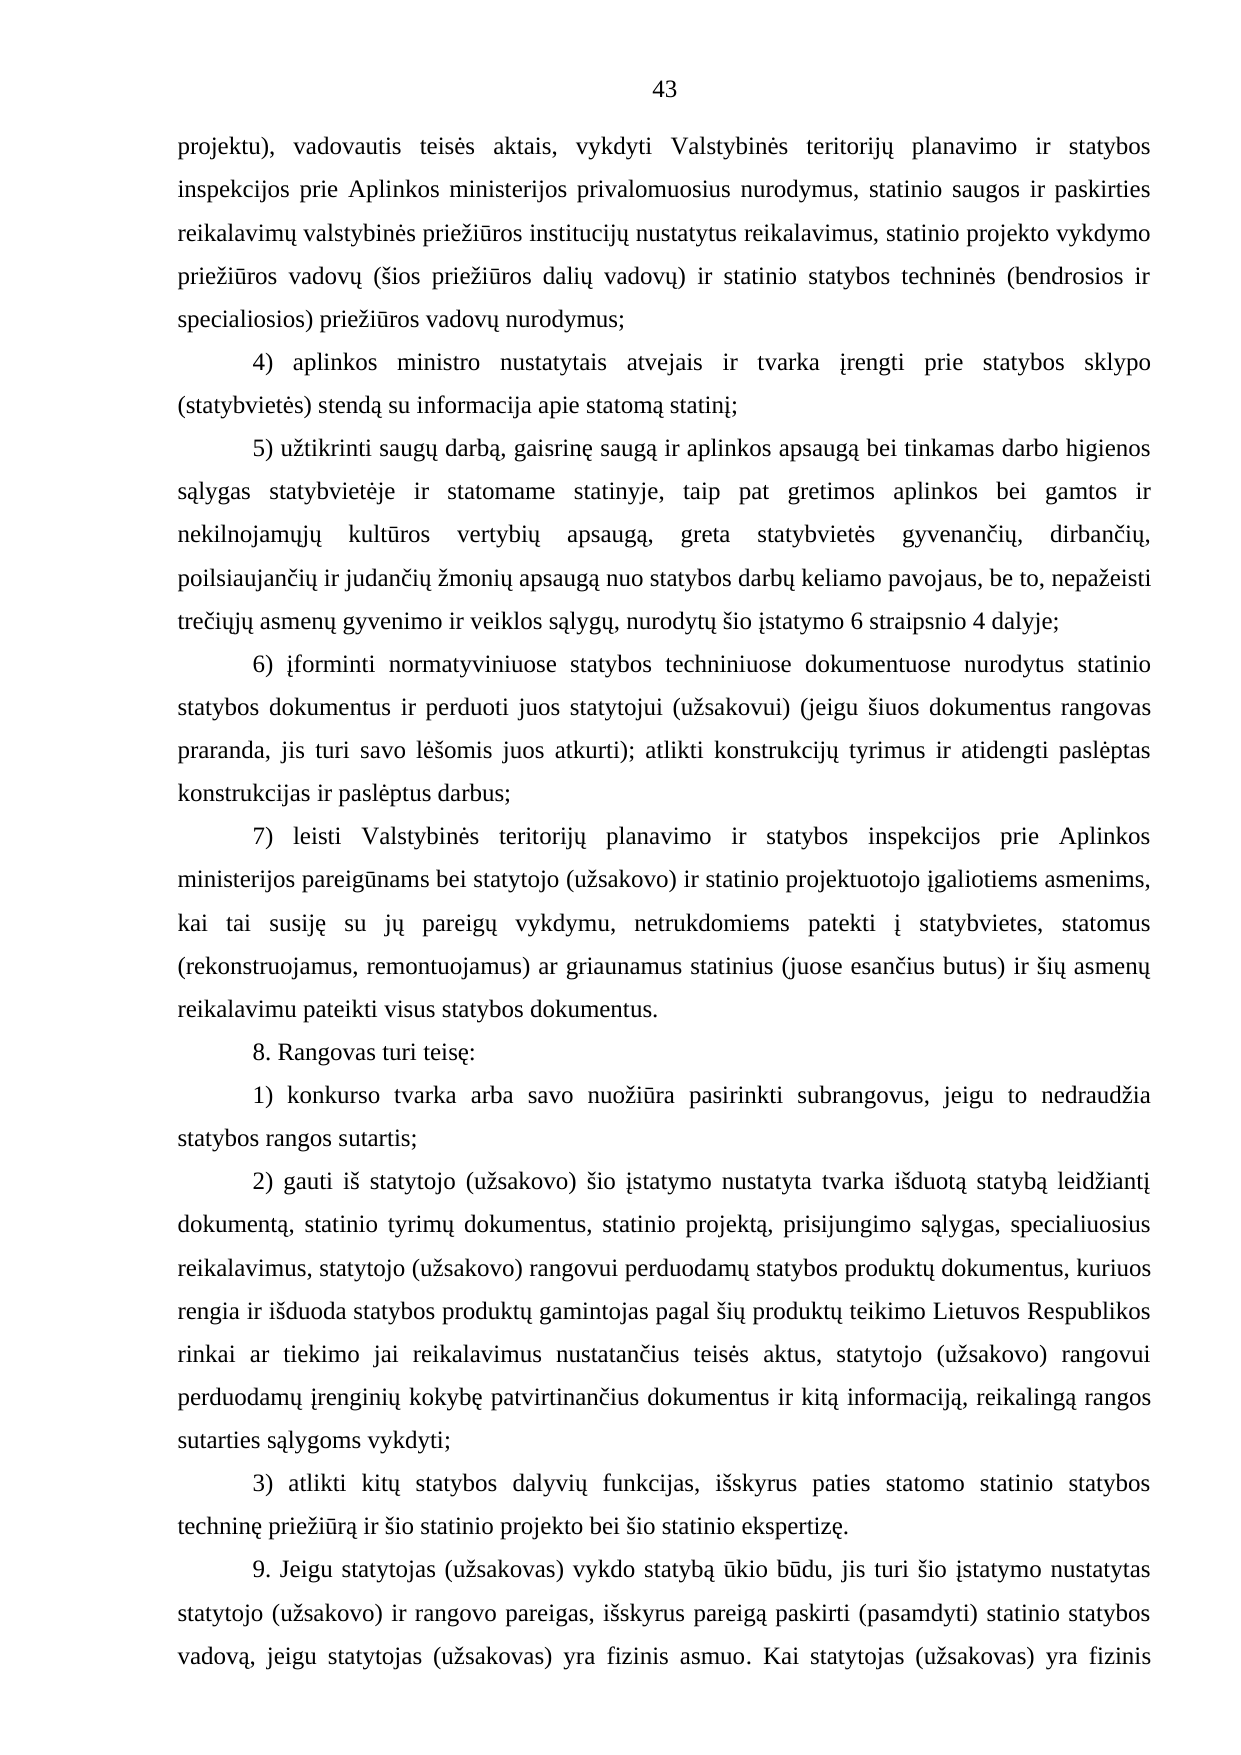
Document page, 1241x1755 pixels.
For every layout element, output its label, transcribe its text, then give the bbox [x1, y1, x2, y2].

text 4) aplinkos ministro nustatytais atvejais ir tvarka įrengti prie statybos sklypo (statybvietės) stendą su informacija apie statomą statinį; [177, 347, 1152, 419]
text 2) gauti iš statytojo (užsakovo) šio įstatymo nustatyta tvarka išduotą statybą leidžiantį dokumentą, statinio tyrimų dokumentus, statinio projektą, prisijungimo sąlygas, specialiuosius reikalavimus, statytojo (užsakovo) rangovui perduodamų statybos produktų dokumentus, kuriuos rengia ir išduoda statybos produktų gamintojas pagal šių produktų teikimo Lietuvos Respublikos rinkai ar tiekimo jai reikalavimus nustatančius teisės aktus, statytojo (užsakovo) rangovui perduodamų įrenginių kokybę patvirtinančius dokumentus ir kitą informaciją, reikalingą rangos sutarties sąlygoms vykdyti; [177, 1166, 1152, 1454]
text 1) konkurso tvarka arba savo nuožiūra pasirinkti subrangovus, jeigu to nedraudžia statybos rangos sutartis; [177, 1080, 1152, 1152]
text 7) leisti Valstybinės teritorijų planavimo ir statybos inspekcijos prie Aplinkos ministerijos pareigūnams bei statytojo (užsakovo) ir statinio projektuotojo įgaliotiems asmenims, kai tai susiję su jų pareigų vykdymu, netrukdomiems patekti į statybvietes, statomus (rekonstruojamus, remontuojamus) ar griaunamus statinius (juose esančius butus) ir šių asmenų reikalavimu pateikti visus statybos dokumentus. [177, 821, 1152, 1023]
text 5) užtikrinti saugų darbą, gaisrinę saugą ir aplinkos apsaugą bei tinkamas darbo higienos sąlygas statybvietėje ir statomame statinyje, taip pat gretimos aplinkos bei gamtos ir nekilnojamųjų kultūros vertybių apsaugą, greta statybvietės gyvenančių, dirbančių, poilsiaujančių ir judančių žmonių apsaugą nuo statybos darbų keliamo pavojaus, be to, nepažeisti trečiųjų asmenų gyvenimo ir veiklos sąlygų, nurodytų šio įstatymo 6 straipsnio 4 dalyje; [177, 433, 1152, 634]
text 8. Rangovas turi teisę: [177, 1037, 1152, 1066]
text projektu), vadovautis teisės aktais, vykdyti Valstybinės teritorijų planavimo ir statybos inspekcijos prie Aplinkos ministerijos privalomuosius nurodymus, statinio saugos ir paskirties reikalavimų valstybinės priežiūros institucijų nustatytus reikalavimus, statinio projekto vykdymo priežiūros vadovų (šios priežiūros dalių vadovų) ir statinio statybos techninės (bendrosios ir specialiosios) priežiūros vadovų nurodymus; [177, 131, 1152, 333]
text 9. Jeigu statytojas (užsakovas) vykdo statybą ūkio būdu, jis turi šio įstatymo nustatytas statytojo (užsakovo) ir rangovo pareigas, išskyrus pareigą paskirti (pasamdyti) statinio statybos vadovą, jeigu statytojas (užsakovas) yra fizinis asmuo. Kai statytojas (užsakovas) yra fizinis [177, 1554, 1152, 1669]
text 6) įforminti normatyviniuose statybos techniniuose dokumentuose nurodytus statinio statybos dokumentus ir perduoti juos statytojui (užsakovui) (jeigu šiuos dokumentus rangovas praranda, jis turi savo lėšomis juos atkurti); atlikti konstrukcijų tyrimus ir atidengti paslėptas konstrukcijas ir paslėptus darbus; [177, 649, 1152, 807]
text 3) atlikti kitų statybos dalyvių funkcijas, išskyrus paties statomo statinio statybos techninę priežiūrą ir šio statinio projekto bei šio statinio ekspertizę. [177, 1468, 1152, 1540]
